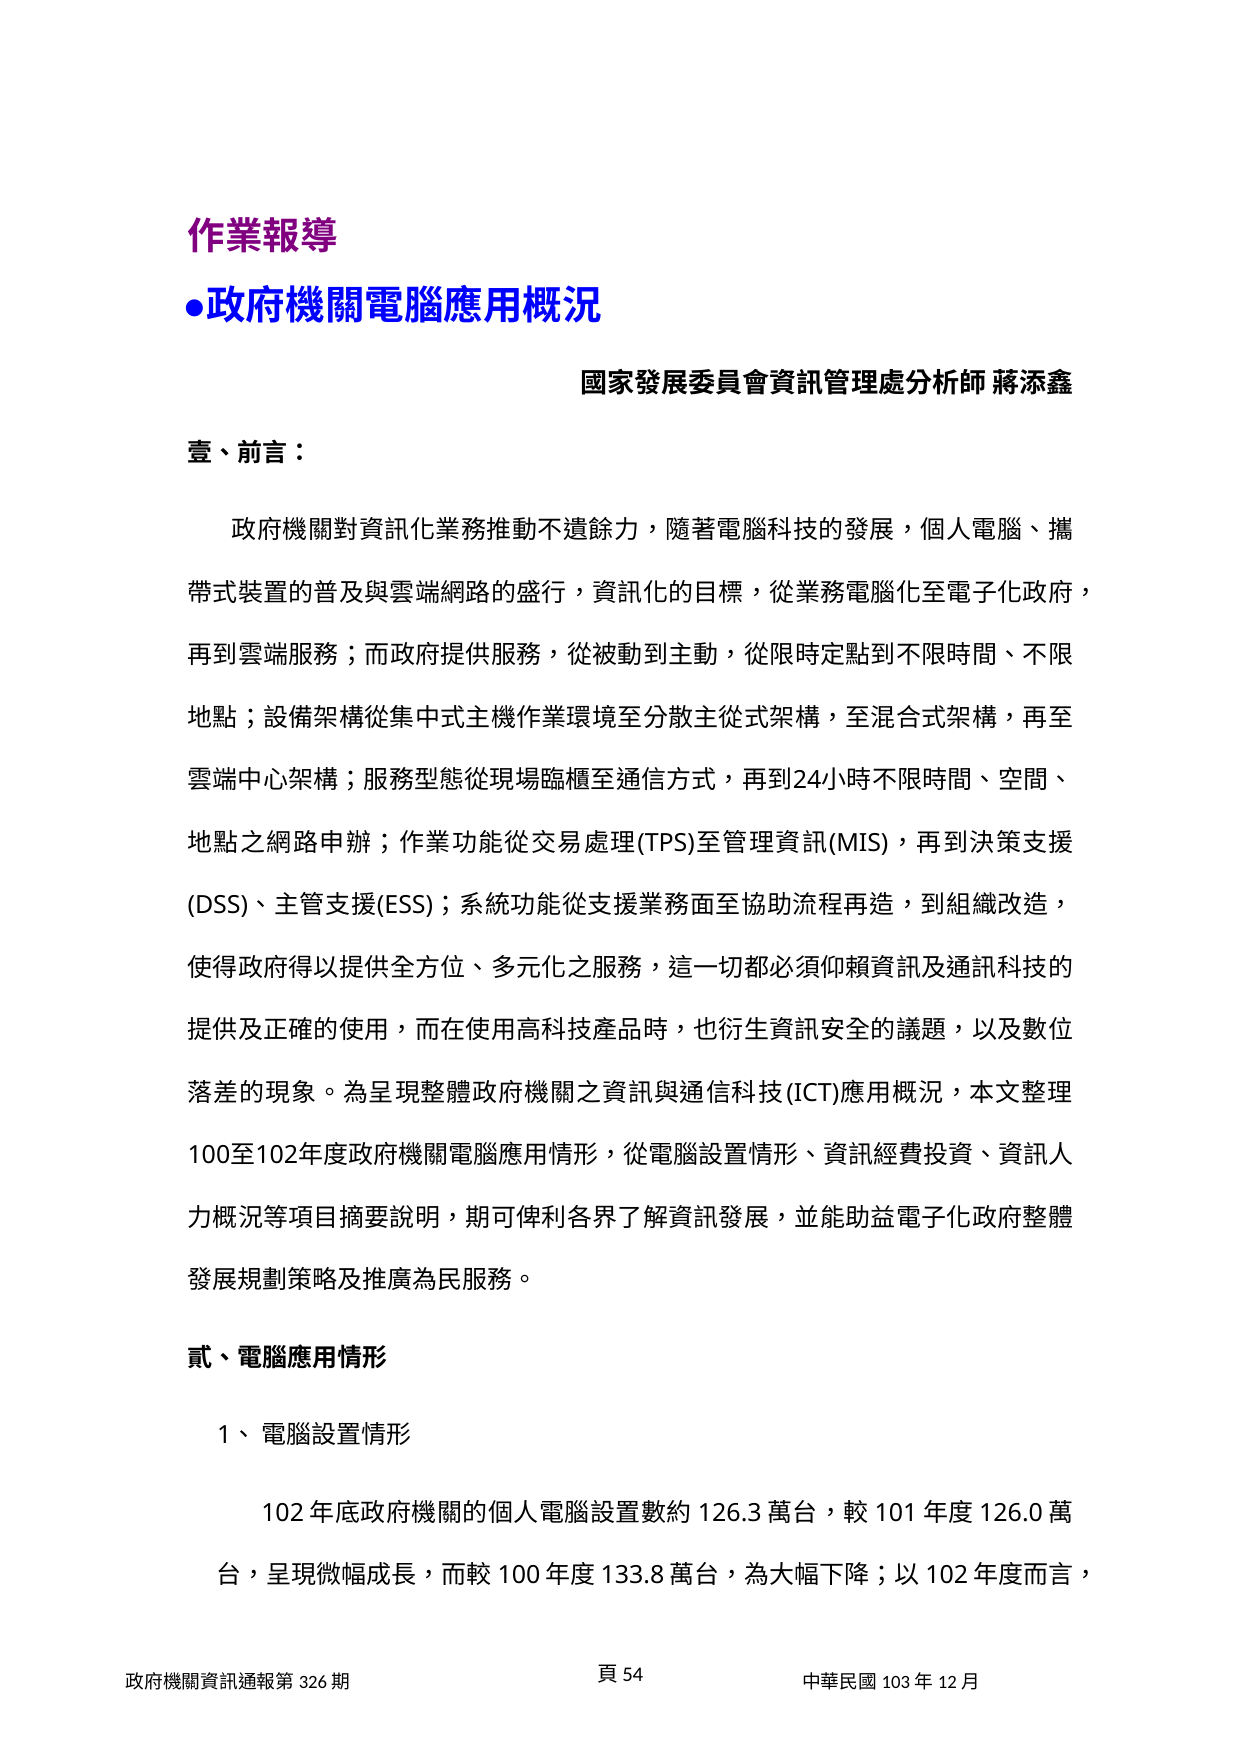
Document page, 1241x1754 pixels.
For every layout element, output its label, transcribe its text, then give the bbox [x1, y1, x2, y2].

text 壹、前言： [187, 409, 1073, 471]
text 貳、電腦應用情形 [187, 1314, 1073, 1376]
text ●政府機關電腦應用概況 [182, 274, 1053, 331]
text 作業報導 [187, 206, 1073, 260]
list 電腦設置情形 [217, 1391, 1073, 1454]
text 國家發展委員會資訊管理處分析師 蔣添鑫 [187, 339, 1073, 401]
text 102年底政府機關的個人電腦設置數約126.3萬台，較101年度126.0萬台，呈現微幅成長，而較100年度133.8萬台，為大幅下降；以102年度而言，其中公立學校為69萬台，占54.64％，其次政府行政機關為39.9萬台，占31.59％。(如表1) 。另以各類電腦設備設置趨勢觀察，101年與102年比較，皆有小幅度的成長，其中以可攜式設備成長最多，分析原因為各縣市國小陸續採用平板電腦做為上課教學之用；其次虛擬伺服器成長次之，發現各機關朝向主機集中管理與虛擬化增加，以節省設備的支出以及提升管理的方便性(如圖1)。 [217, 1469, 1073, 1594]
text 政府機關對資訊化業務推動不遺餘力，隨著電腦科技的發展，個人電腦、攜帶式裝置的普及與雲端網路的盛行，資訊化的目標，從業務電腦化至電子化政府，再到雲端服務；而政府提供服務，從被動到主動，從限時定點到不限時間、不限地點；設備架構從集中式主機作業環境至分散主從式架構，至混合式架構，再至雲端中心架構；服務型態從現場臨櫃至通信方式，再到24小時不限時間、空間、地點之網路申辦；作業功能從交易處理(TPS)至管理資訊(MIS)，再到決策支援(DSS)、主管支援(ESS)；系統功能從支援業務面至協助流程再造，到組織改造，使得政府得以提供全方位、多元化之服務，這一切都必須仰賴資訊及通訊科技的提供及正確的使用，而在使用高科技產品時，也衍生資訊安全的議題，以及數位落差的現象。為呈現整體政府機關之資訊與通信科技(ICT)應用概況，本文整理100至102年度政府機關電腦應用情形，從電腦設置情形、資訊經費投資、資訊人力概況等項目摘要說明，期可俾利各界了解資訊發展，並能助益電子化政府整體發展規劃策略及推廣為民服務。 [187, 486, 1073, 1299]
